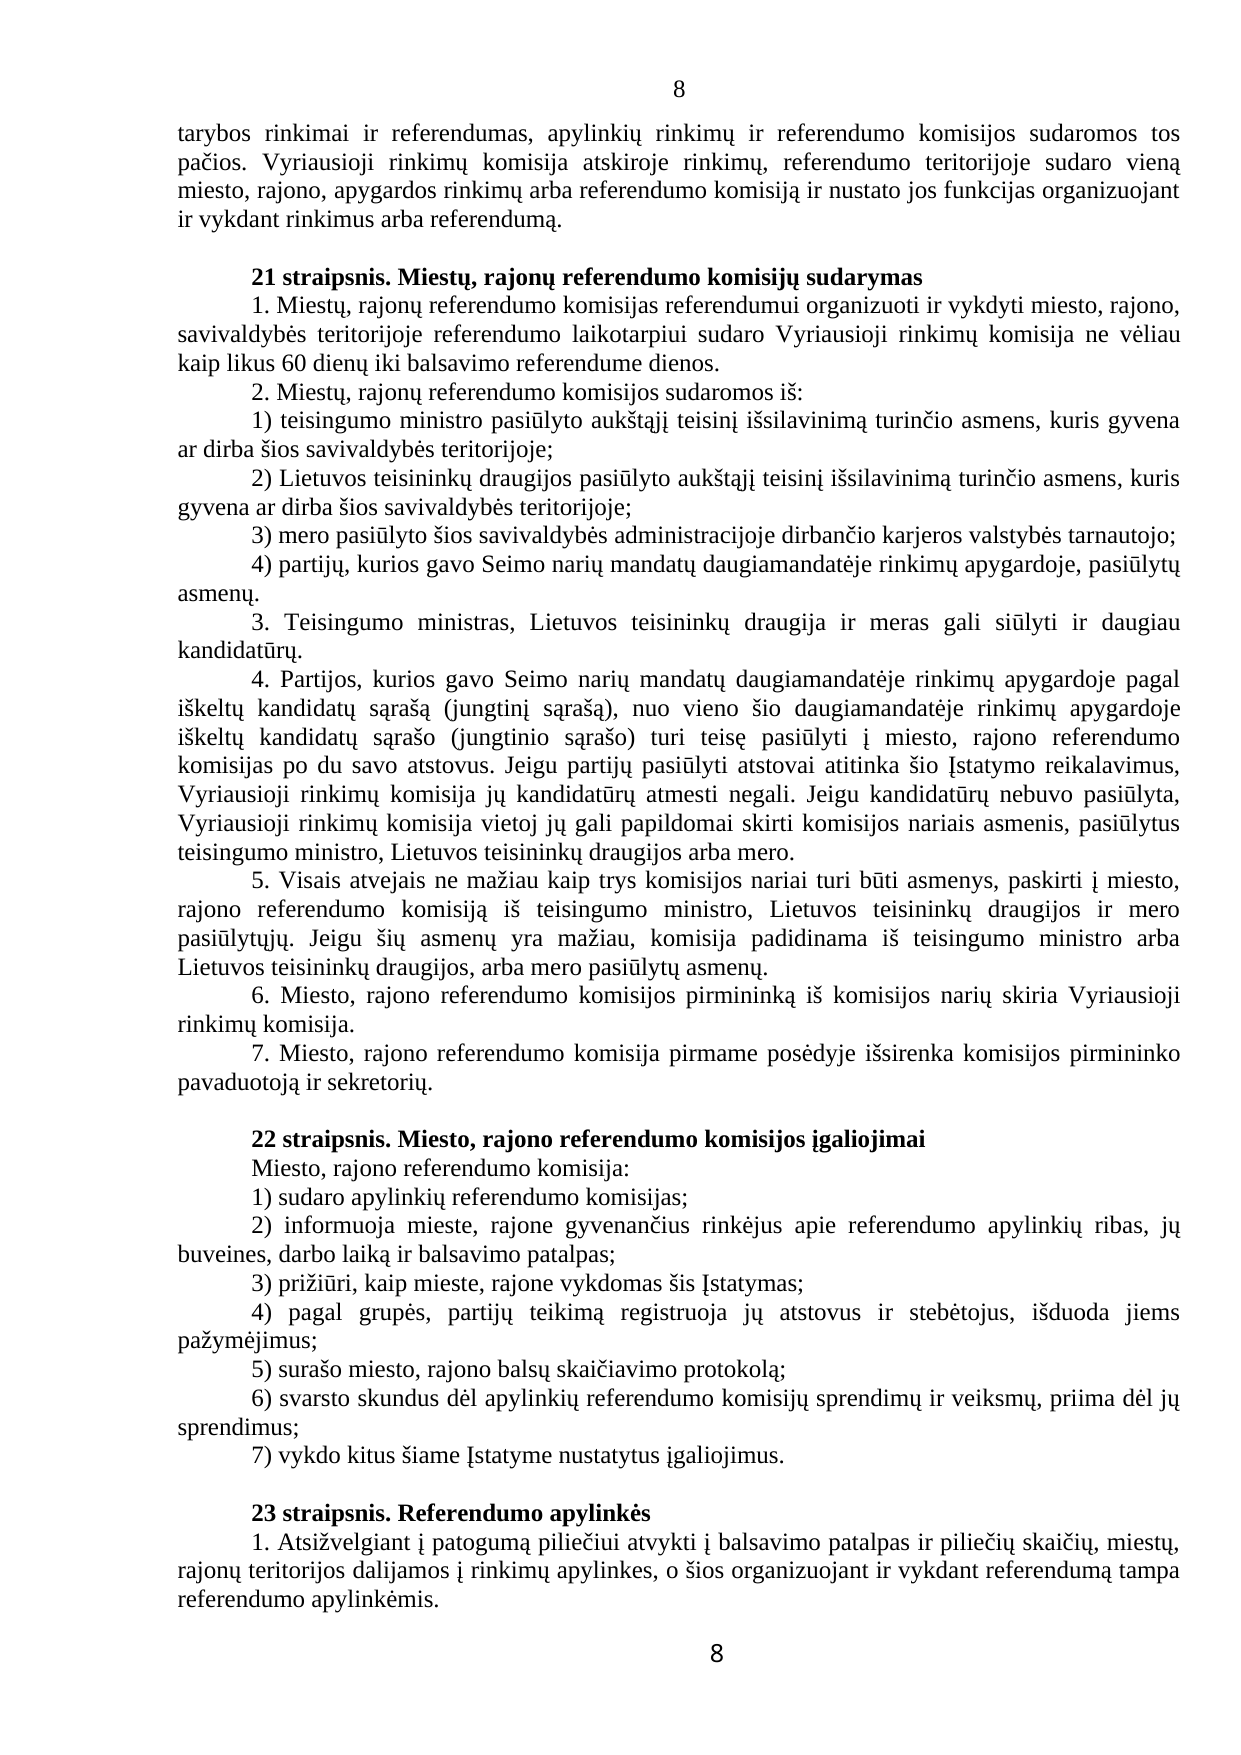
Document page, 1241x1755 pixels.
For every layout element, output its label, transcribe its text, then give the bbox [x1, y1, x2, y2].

text 2. Miestų, rajonų referendumo komisijos sudaromos iš: [177, 377, 1181, 406]
text 7) vykdo kitus šiame Įstatyme nustatytus įgaliojimus. [177, 1441, 1181, 1469]
text 6. Miesto, rajono referendumo komisijos pirmininką iš komisijos narių skiria Vyriausioji rinkimų komisija. [177, 981, 1181, 1038]
text 4. Partijos, kurios gavo Seimo narių mandatų daugiamandatėje rinkimų apygardoje pagal iškeltų kandidatų sąrašą (jungtinį sąrašą), nuo vieno šio daugiamandatėje rinkimų apygardoje iškeltų kandidatų sąrašo (jungtinio sąrašo) turi teisę pasiūlyti į miesto, rajono referendumo komisijas po du savo atstovus. Jeigu partijų pasiūlyti atstovai atitinka šio Įstatymo reikalavimus, Vyriausioji rinkimų komisija jų kandidatūrų atmesti negali. Jeigu kandidatūrų nebuvo pasiūlyta, Vyriausioji rinkimų komisija vietoj jų gali papildomai skirti komisijos nariais asmenis, pasiūlytus teisingumo ministro, Lietuvos teisininkų draugijos arba mero. [177, 664, 1181, 866]
text 1. Atsižvelgiant į patogumą piliečiui atvykti į balsavimo patalpas ir piliečių skaičių, miestų, rajonų teritorijos dalijamos į rinkimų apylinkes, o šios organizuojant ir vykdant referendumą tampa referendumo apylinkėmis. [177, 1527, 1181, 1613]
text Miesto, rajono referendumo komisija: [177, 1153, 1181, 1182]
text 1. Miestų, rajonų referendumo komisijas referendumui organizuoti ir vykdyti miesto, rajono, savivaldybės teritorijoje referendumo laikotarpiui sudaro Vyriausioji rinkimų komisija ne vėliau kaip likus 60 dienų iki balsavimo referendume dienos. [177, 291, 1181, 377]
text 1) sudaro apylinkių referendumo komisijas; [177, 1182, 1181, 1211]
text 3) prižiūri, kaip mieste, rajone vykdomas šis Įstatymas; [177, 1268, 1181, 1297]
subtitle 23 straipsnis. Referendumo apylinkės [177, 1498, 1181, 1527]
text tarybos rinkimai ir referendumas, apylinkių rinkimų ir referendumo komisijos sudaromos tos pačios. Vyriausioji rinkimų komisija atskiroje rinkimų, referendumo teritorijoje sudaro vieną miesto, rajono, apygardos rinkimų arba referendumo komisiją ir nustato jos funkcijas organizuojant ir vykdant rinkimus arba referendumą. [177, 118, 1181, 233]
text 6) svarsto skundus dėl apylinkių referendumo komisijų sprendimų ir veiksmų, priima dėl jų sprendimus; [177, 1383, 1181, 1441]
text 2) Lietuvos teisininkų draugijos pasiūlyto aukštąjį teisinį išsilavinimą turinčio asmens, kuris gyvena ar dirba šios savivaldybės teritorijoje; [177, 463, 1181, 521]
text 4) pagal grupės, partijų teikimą registruoja jų atstovus ir stebėtojus, išduoda jiems pažymėjimus; [177, 1297, 1181, 1354]
text 7. Miesto, rajono referendumo komisija pirmame posėdyje išsirenka komisijos pirmininko pavaduotoją ir sekretorių. [177, 1038, 1181, 1096]
subtitle 21 straipsnis. Miestų, rajonų referendumo komisijų sudarymas [177, 262, 1181, 291]
text 22 straipsnis. Miesto, rajono referendumo komisijos įgaliojimai [177, 1124, 1181, 1153]
text 2) informuoja mieste, rajone gyvenančius rinkėjus apie referendumo apylinkių ribas, jų buveines, darbo laiką ir balsavimo patalpas; [177, 1211, 1181, 1268]
text 5. Visais atvejais ne mažiau kaip trys komisijos nariai turi būti asmenys, paskirti į miesto, rajono referendumo komisiją iš teisingumo ministro, Lietuvos teisininkų draugijos ir mero pasiūlytųjų. Jeigu šių asmenų yra mažiau, komisija padidinama iš teisingumo ministro arba Lietuvos teisininkų draugijos, arba mero pasiūlytų asmenų. [177, 866, 1181, 981]
text 5) surašo miesto, rajono balsų skaičiavimo protokolą; [177, 1354, 1181, 1383]
text 3) mero pasiūlyto šios savivaldybės administracijoje dirbančio karjeros valstybės tarnautojo; [177, 521, 1181, 549]
text 1) teisingumo ministro pasiūlyto aukštąjį teisinį išsilavinimą turinčio asmens, kuris gyvena ar dirba šios savivaldybės teritorijoje; [177, 406, 1181, 463]
text 4) partijų, kurios gavo Seimo narių mandatų daugiamandatėje rinkimų apygardoje, pasiūlytų asmenų. [177, 549, 1181, 607]
text 3. Teisingumo ministras, Lietuvos teisininkų draugija ir meras gali siūlyti ir daugiau kandidatūrų. [177, 607, 1181, 664]
